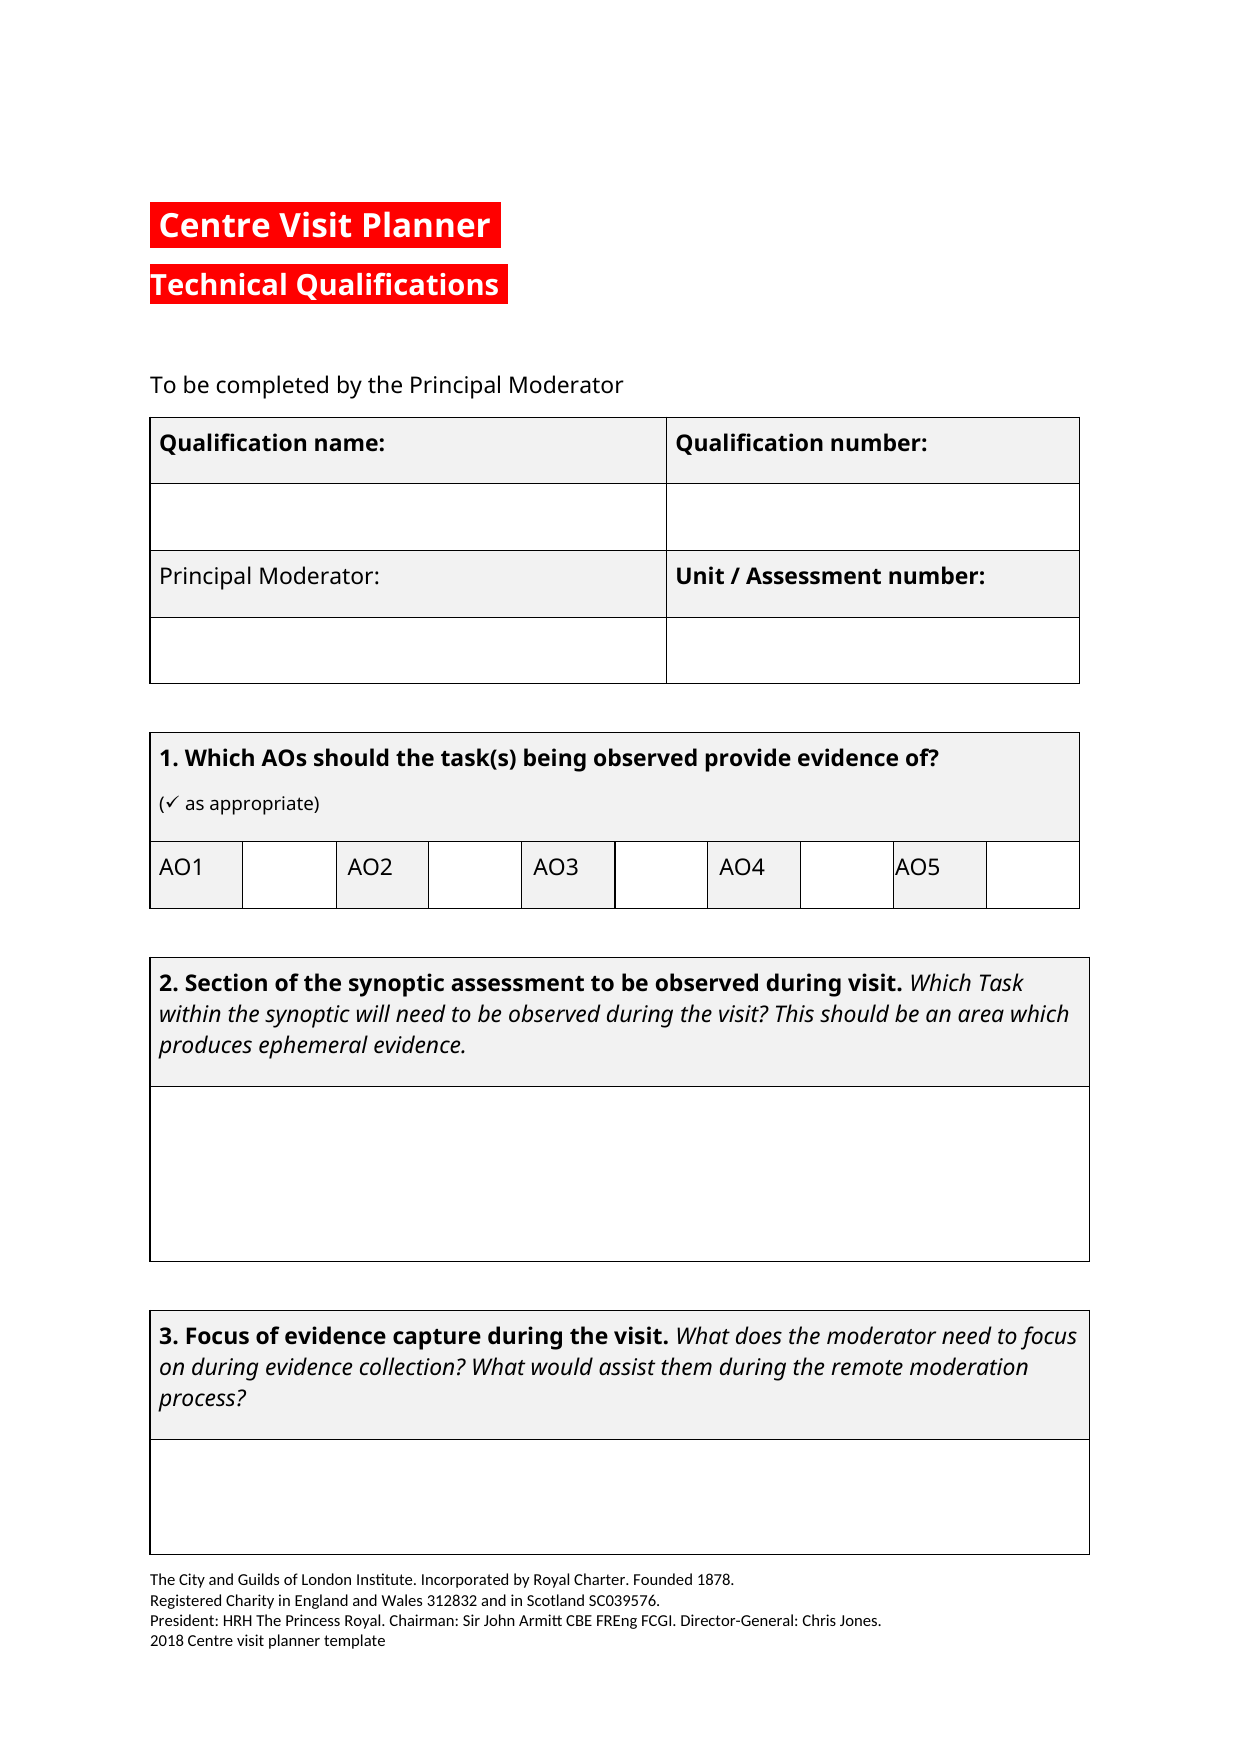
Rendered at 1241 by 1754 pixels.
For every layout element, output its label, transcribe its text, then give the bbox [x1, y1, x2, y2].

table_cell [616, 842, 707, 908]
table_cell AO3 [522, 842, 614, 908]
table_cell AO2 [337, 842, 428, 908]
table_header 3. Focus of evidence capture during the visit. What does the moderator need to focus on during evidence collection? What would assist them during the remote moderation process? [151, 1311, 1089, 1439]
table_cell [243, 842, 336, 908]
table_cell [429, 842, 521, 908]
table_cell [151, 1087, 1089, 1261]
table_cell [801, 842, 893, 908]
table_header Qualification number: [667, 418, 1079, 483]
table_cell [151, 1440, 1089, 1553]
table_cell [667, 618, 1079, 683]
table_header Qualification name: [151, 418, 666, 483]
table_cell [987, 842, 1079, 908]
text ­­ Centre Visit Planner. [150, 202, 1090, 248]
table_cell AO5 [894, 842, 986, 908]
table_cell Unit / Assessment number: [667, 551, 1079, 617]
table_cell AO1 [151, 842, 242, 908]
table_header 2. Section of the synoptic assessment to be observed during visit. Which Task within the synoptic will need to be observed during the visit? This should be an area which produces ephemeral evidence. [151, 958, 1089, 1086]
table_header 1. Which AOs should the task(s) being observed provide evidence of? ( as appropriate) [151, 733, 1079, 841]
table_cell [667, 484, 1079, 550]
table_cell [151, 618, 666, 683]
table_cell AO4 [708, 842, 800, 908]
text Technical Qualifications. [150, 264, 1090, 304]
table_cell [151, 484, 666, 550]
text To be completed by the Principal Moderator [150, 369, 1090, 400]
table_cell Principal Moderator: [151, 551, 666, 617]
